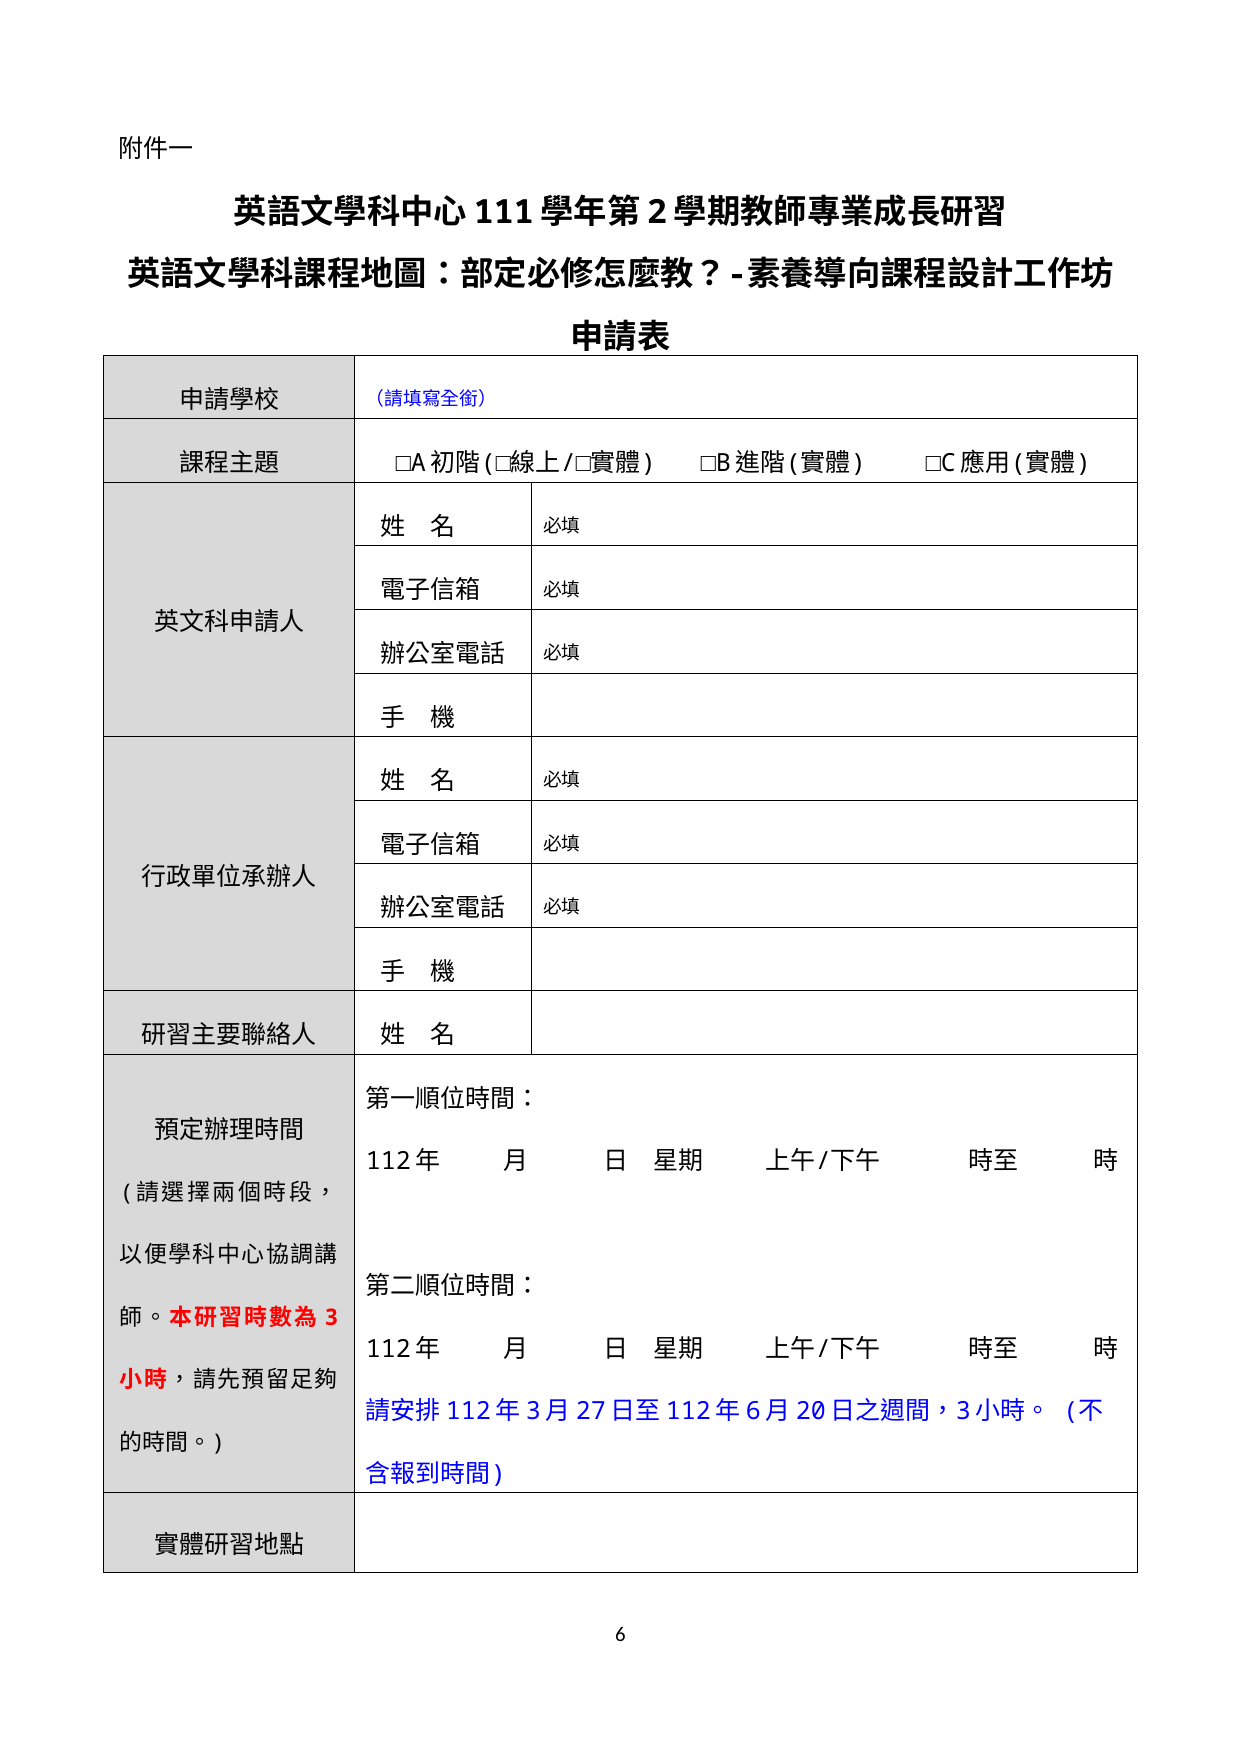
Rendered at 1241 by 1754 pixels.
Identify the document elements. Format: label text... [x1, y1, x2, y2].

table_cell 辦公室電話 [355, 610, 531, 672]
table_cell 第一順位時間： 112年 月 日 星期 上午/下午 時至 時 第二順位時間： 112年 月 日 星期 上午/下午 時至 時 請安排112年3月27日至112年6月20日之週間，3小時。 (不含報到時間) [355, 1055, 1137, 1492]
table_cell 預定辦理時間 (請選擇兩個時段，以便學科中心協調講師。本研習時數為3小時，請先預留足夠的時間。) [104, 1055, 354, 1492]
table_cell 必填 [532, 737, 1137, 799]
text 英語文學科課程地圖：部定必修怎麼教？-素養導向課程設計工作坊 [118, 230, 1122, 292]
table_cell 行政單位承辦人 [104, 737, 354, 990]
table_cell 必填 [532, 546, 1137, 609]
table_cell 實體研習地點 [104, 1493, 354, 1572]
table_cell 電子信箱 [355, 801, 531, 863]
table_cell 手 機 [355, 674, 531, 736]
text 申請表 [118, 292, 1122, 355]
table_cell 課程主題 [104, 419, 354, 482]
table_cell 姓 名 [355, 991, 531, 1054]
table_cell 辦公室電話 [355, 864, 531, 927]
table_cell 必填 [532, 610, 1137, 672]
table_header 申請學校 [104, 356, 354, 418]
table_header （請填寫全銜） [355, 356, 1137, 418]
table_cell 必填 [532, 801, 1137, 863]
table_cell 姓 名 [355, 737, 531, 799]
text 英語文學科中心111學年第2學期教師專業成長研習 [118, 167, 1122, 230]
table_cell [532, 928, 1137, 990]
table_cell [355, 1493, 1137, 1572]
table_cell 必填 [532, 483, 1137, 545]
table_cell [532, 991, 1137, 1054]
table_cell 研習主要聯絡人 [104, 991, 354, 1054]
table_cell 電子信箱 [355, 546, 531, 609]
table_cell 手 機 [355, 928, 531, 990]
table_cell [532, 674, 1137, 736]
table_cell □A初階(□線上/□實體) □B進階(實體) □C應用(實體) [355, 419, 1137, 482]
table_cell 姓 名 [355, 483, 531, 545]
text 附件一 [118, 105, 1122, 167]
table_cell 英文科申請人 [104, 483, 354, 736]
table_cell 必填 [532, 864, 1137, 927]
